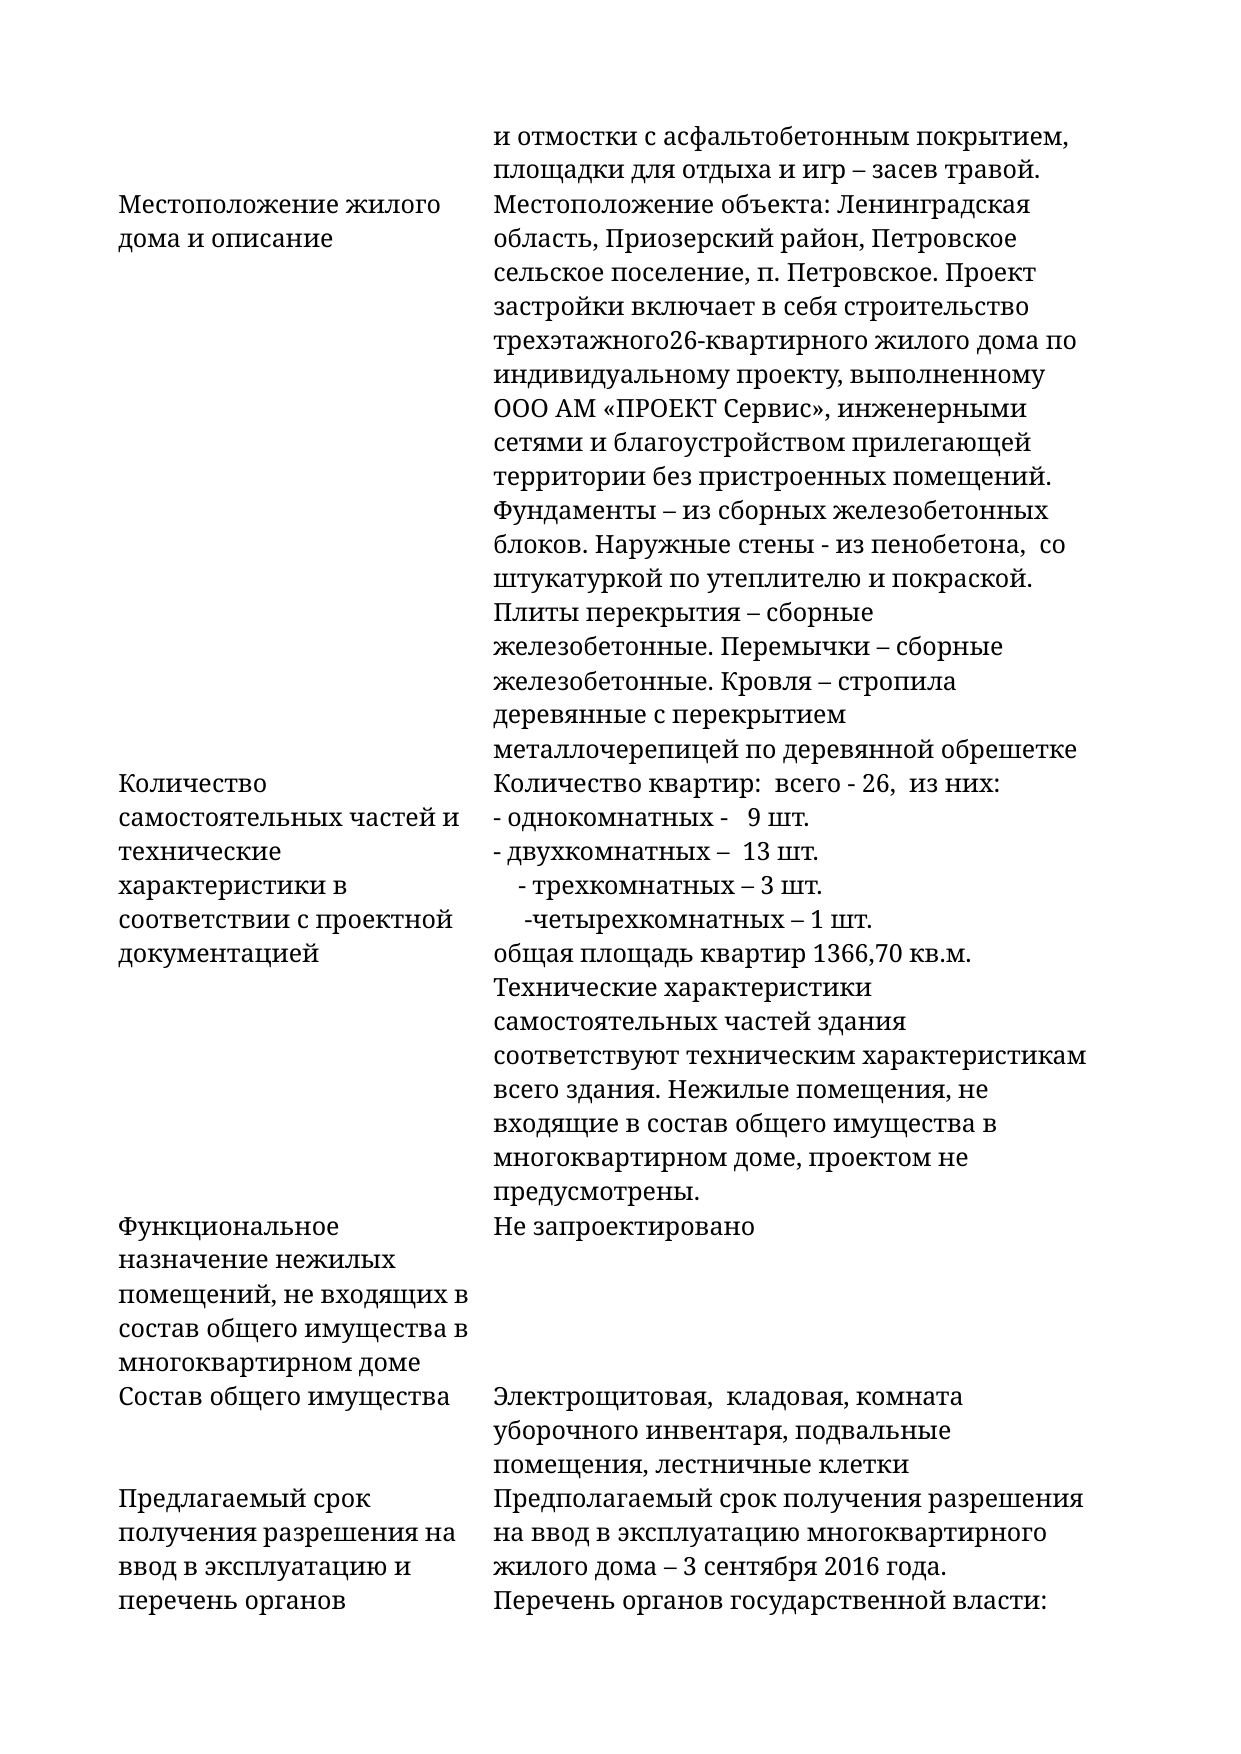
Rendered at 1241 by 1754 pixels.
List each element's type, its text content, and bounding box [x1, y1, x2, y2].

table_cell Функциональное назначение нежилых помещений, не входящих в состав общего имущества в многоквартирном доме [118, 1208, 493, 1378]
table_cell Электрощитовая, кладовая, комната уборочного инвентаря, подвальные помещения, лестничные клетки [493, 1379, 1095, 1481]
table_cell Количество квартир: всего­­ - 26, из них: - однокомнатных - 9 шт. - двухкомнатных – 13 шт. - трехкомнатных – 3 шт. -четырехкомнатных – 1 шт. общая площадь квартир 1366,70 кв.м. Технические характеристики самостоятельных частей здания соответствуют техническим характеристикам всего здания. Нежилые помещения, не входящие в состав общего имущества в многоквартирном доме, проектом не предусмотрены. [493, 765, 1095, 1208]
table_cell и отмостки с асфальтобетонным покрытием, площадки для отдыха и игр – засев травой. [493, 118, 1095, 186]
table_cell Не запроектировано [493, 1208, 1095, 1378]
table_cell Местоположение жилого дома и описание [118, 186, 493, 765]
table_cell Местоположение объекта: Ленинградская область, Приозерский район, Петровское сельское поселение, п. Петровское. Проект застройки включает в себя строительство трехэтажного26-квартирного жилого дома по индивидуальному проекту, выполненному ООО АМ «ПРОЕКТ Сервис», инженерными сетями и благоустройством прилегающей территории без пристроенных помещений. Фундаменты – из сборных железобетонных блоков. Наружные стены - из пенобетона, со штукатуркой по утеплителю и покраской. Плиты перекрытия – сборные железобетонные. Перемычки – сборные железобетонные. Кровля – стропила деревянные с перекрытием металлочерепицей по деревянной обрешетке [493, 186, 1095, 765]
table_cell Предполагаемый срок получения разрешения на ввод в эксплуатацию многоквартирного жилого дома – 3 сентября 2016 года. Перечень органов государственной власти: [493, 1481, 1095, 1617]
table_cell Количество самостоятельных частей и технические характеристики в соответствии с проектной документацией [118, 765, 493, 1208]
table_cell Предлагаемый срок получения разрешения на ввод в эксплуатацию и перечень органов [118, 1481, 493, 1617]
table_cell Состав общего имущества [118, 1379, 493, 1481]
table_cell [118, 118, 493, 186]
